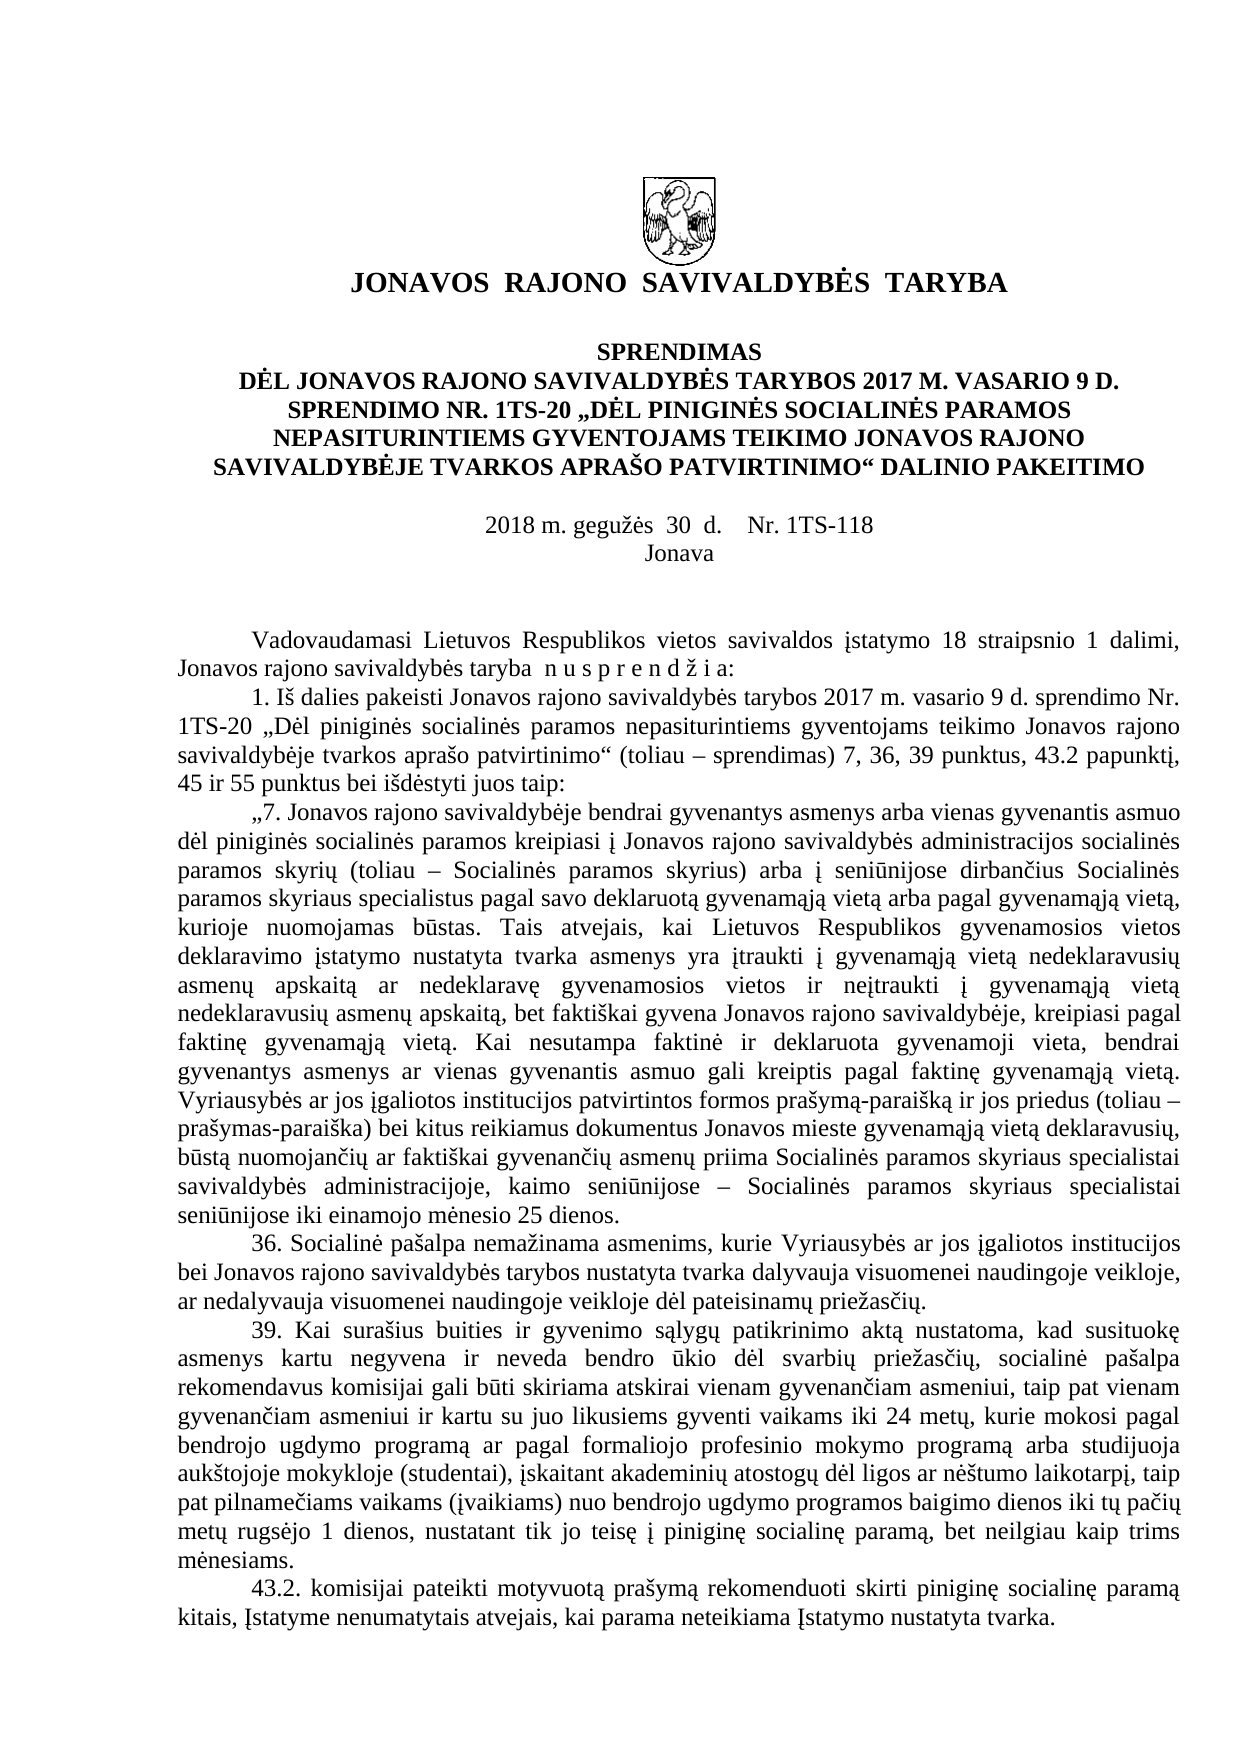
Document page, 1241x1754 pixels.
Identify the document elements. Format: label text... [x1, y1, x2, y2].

text 43.2. komisijai pateikti motyvuotą prašymą rekomenduoti skirti piniginę socialinę paramą kitais, Įstatyme nenumatytais atvejais, kai parama neteikiama Įstatymo nustatyta tvarka. [177, 1573, 1181, 1631]
text SPRENDIMAS [177, 337, 1181, 366]
text 39. Kai surašius buities ir gyvenimo sąlygų patikrinimo aktą nustatoma, kad susituokę asmenys kartu negyvena ir neveda bendro ūkio dėl svarbių priežasčių, socialinė pašalpa rekomendavus komisijai gali būti skiriama atskirai vienam gyvenančiam asmeniui, taip pat vienam gyvenančiam asmeniui ir kartu su juo likusiems gyventi vaikams iki 24 metų, kurie mokosi pagal bendrojo ugdymo programą ar pagal formaliojo profesinio mokymo programą arba studijuoja aukštojoje mokykloje (studentai), įskaitant akademinių atostogų dėl ligos ar nėštumo laikotarpį, taip pat pilnamečiams vaikams (įvaikiams) nuo bendrojo ugdymo programos baigimo dienos iki tų pačių metų rugsėjo 1 dienos, nustatant tik jo teisę į piniginę socialinę paramą, bet neilgiau kaip trims mėnesiams. [177, 1315, 1181, 1573]
text 1. Iš dalies pakeisti Jonavos rajono savivaldybės tarybos 2017 m. vasario 9 d. sprendimo Nr. 1TS-20 „Dėl piniginės socialinės paramos nepasiturintiems gyventojams teikimo Jonavos rajono savivaldybėje tvarkos aprašo patvirtinimo“ (toliau – sprendimas) 7, 36, 39 punktus, 43.2 papunktį, 45 ir 55 punktus bei išdėstyti juos taip: [177, 682, 1181, 797]
text 36. Socialinė pašalpa nemažinama asmenims, kurie Vyriausybės ar jos įgaliotos institucijos bei Jonavos rajono savivaldybės tarybos nustatyta tvarka dalyvauja visuomenei naudingoje veikloje, ar nedalyvauja visuomenei naudingoje veikloje dėl pateisinamų priežasčių. [177, 1228, 1181, 1315]
text 2018 m. gegužės 30 d. Nr. 1TS-118 [177, 510, 1181, 538]
text DĖL JONAVOS RAJONO SAVIVALDYBĖS TARYBOS 2017 M. VASARIO 9 d. SPRENDIMO NR. 1TS-20 „DĖL PINIGINĖS SOCIALINĖS PARAMOS NEPASITURINTIEMS GYVENTOJAMS TEIKIMO JONAVOS RAJONO SAVIVALDYBĖJE TVARKOS APRAŠO PATVIRTINIMO“ DALINIO PAKEITIMO [177, 366, 1181, 481]
text Vadovaudamasi Lietuvos Respublikos vietos savivaldos įstatymo 18 straipsnio 1 dalimi, Jonavos rajono savivaldybės taryba n u s p r e n d ž i a: [177, 625, 1181, 682]
text JONAVOS RAJONO SAVIVALDYBĖS TARYBA [177, 265, 1181, 299]
text „7. Jonavos rajono savivaldybėje bendrai gyvenantys asmenys arba vienas gyvenantis asmuo dėl piniginės socialinės paramos kreipiasi į Jonavos rajono savivaldybės administracijos socialinės paramos skyrių (toliau – Socialinės paramos skyrius) arba į seniūnijose dirbančius Socialinės paramos skyriaus specialistus pagal savo deklaruotą gyvenamąją vietą arba pagal gyvenamąją vietą, kurioje nuomojamas būstas. Tais atvejais, kai Lietuvos Respublikos gyvenamosios vietos deklaravimo įstatymo nustatyta tvarka asmenys yra įtraukti į gyvenamąją vietą nedeklaravusių asmenų apskaitą ar nedeklaravę gyvenamosios vietos ir neįtraukti į gyvenamąją vietą nedeklaravusių asmenų apskaitą, bet faktiškai gyvena Jonavos rajono savivaldybėje, kreipiasi pagal faktinę gyvenamąją vietą. Kai nesutampa faktinė ir deklaruota gyvenamoji vieta, bendrai gyvenantys asmenys ar vienas gyvenantis asmuo gali kreiptis pagal faktinę gyvenamąją vietą. Vyriausybės ar jos įgaliotos institucijos patvirtintos formos prašymą-paraišką ir jos priedus (toliau – prašymas-paraiška) bei kitus reikiamus dokumentus Jonavos mieste gyvenamąją vietą deklaravusių, būstą nuomojančių ar faktiškai gyvenančių asmenų priima Socialinės paramos skyriaus specialistai savivaldybės administracijoje, kaimo seniūnijose – Socialinės paramos skyriaus specialistai seniūnijose iki einamojo mėnesio 25 dienos. [177, 797, 1181, 1228]
text Jonava [177, 538, 1181, 567]
